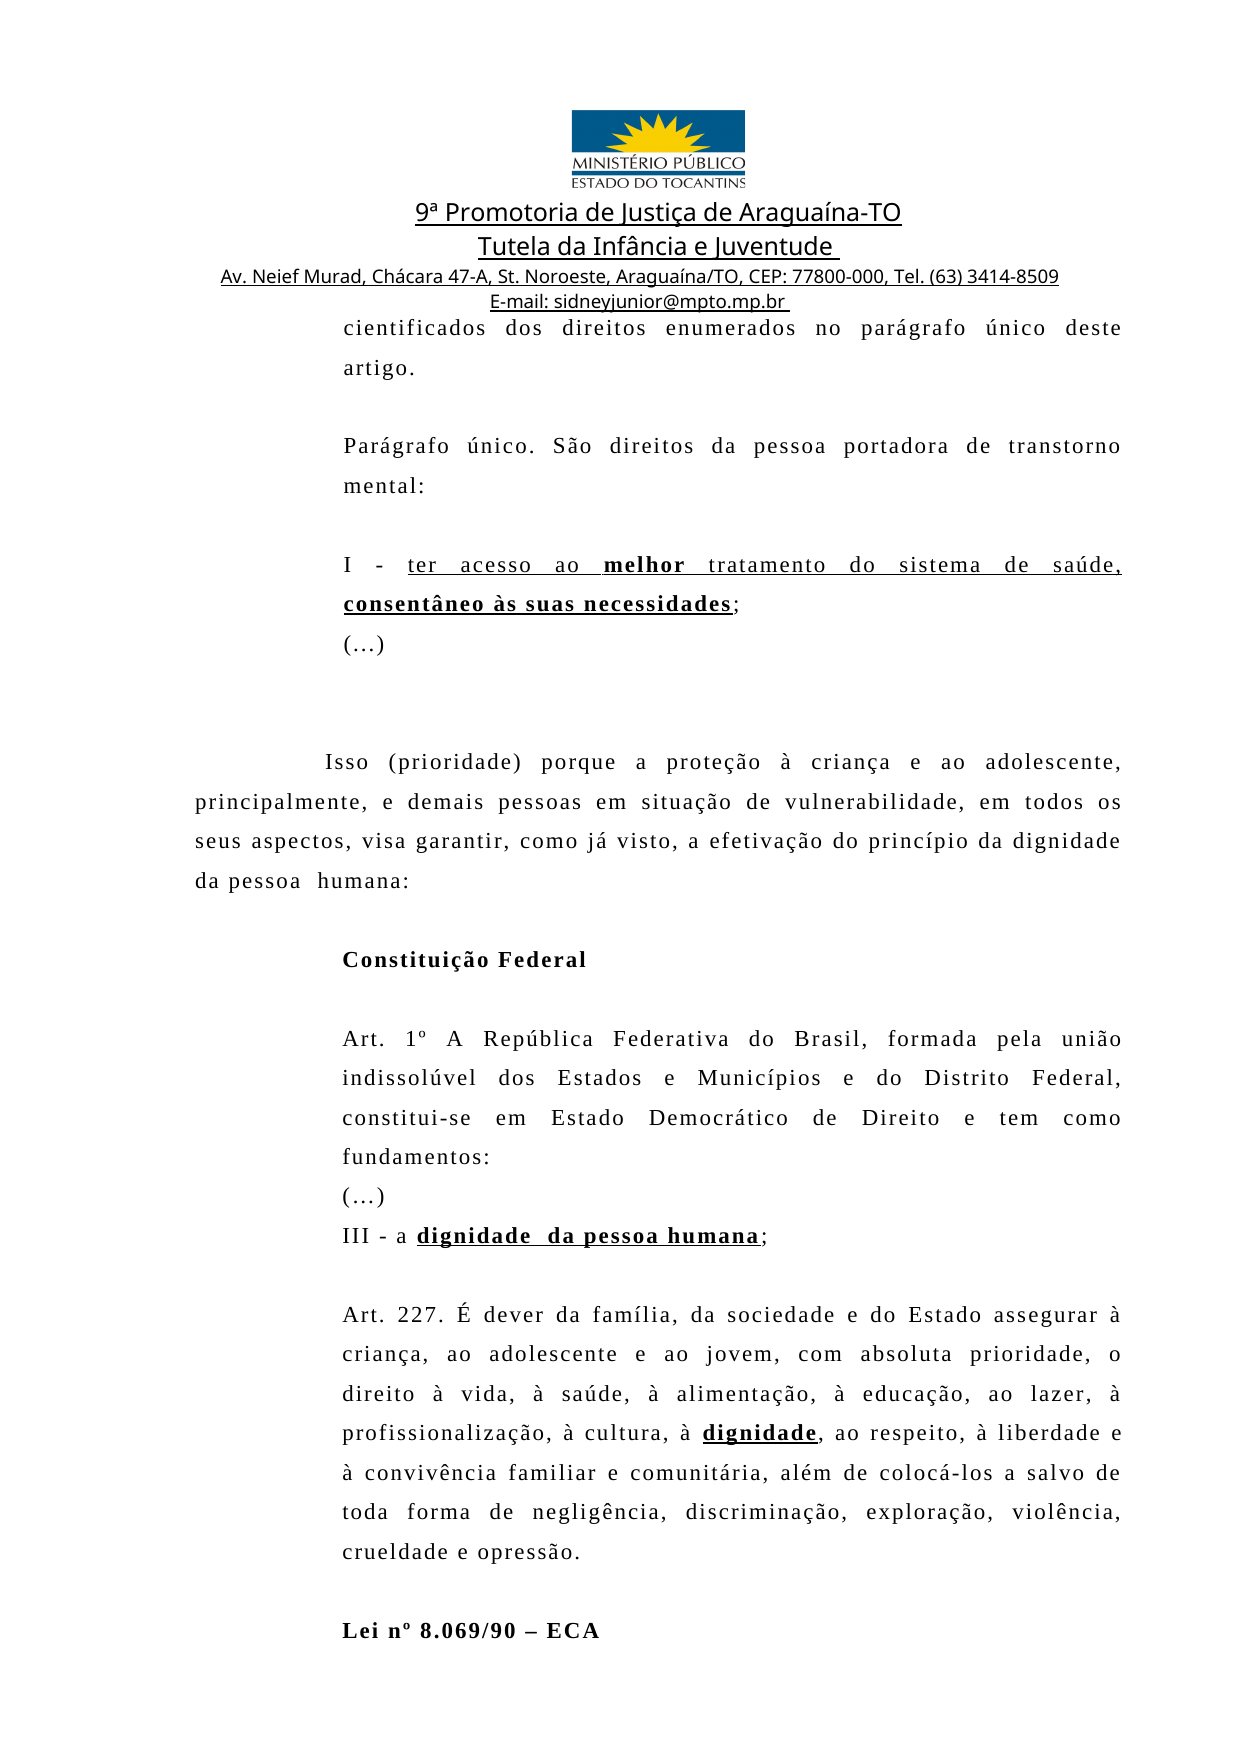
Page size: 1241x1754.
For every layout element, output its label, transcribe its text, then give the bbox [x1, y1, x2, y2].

text Constituição Federal [342, 946, 1122, 972]
text Art. 227. É dever da família, da sociedade e do Estado assegurar à criança, ao adolescente e ao jovem, com absoluta prioridade, o direito à vida, à saúde, à alimentação, à educação, ao lazer, à profissionalização, à cultura, à dignidade, ao respeito, à liberdade e à convivência familiar e comunitária, além de colocá-los a salvo de toda forma de negligência, discriminação, exploração, violência, crueldade e opressão. [342, 1301, 1122, 1564]
text Isso (prioridade) porque a proteção à criança e ao adolescente, principalmente, e demais pessoas em situação de vulnerabilidade, em todos os seus aspectos, visa garantir, como já visto, a efetivação do princípio da dignidade da pessoa humana: [195, 748, 1122, 893]
text III - a dignidade da pessoa humana; [342, 1222, 1122, 1248]
text (...) [343, 630, 1122, 656]
text Art. 1º A República Federativa do Brasil, formada pela união indissolúvel dos Estados e Municípios e do Distrito Federal, constitui-se em Estado Democrático de Direito e tem como fundamentos: [342, 1025, 1122, 1169]
text cientificados dos direitos enumerados no parágrafo único deste artigo. [343, 314, 1122, 380]
text Parágrafo único. São direitos da pessoa portadora de transtorno mental: [343, 432, 1122, 498]
text (…) [342, 1183, 1122, 1209]
picture [571, 110, 746, 188]
text Lei nº 8.069/90 – ECA [342, 1617, 1122, 1643]
text I - ter acesso ao melhor tratamento do sistema de saúde, consentâneo às suas necessidades; [343, 551, 1122, 617]
